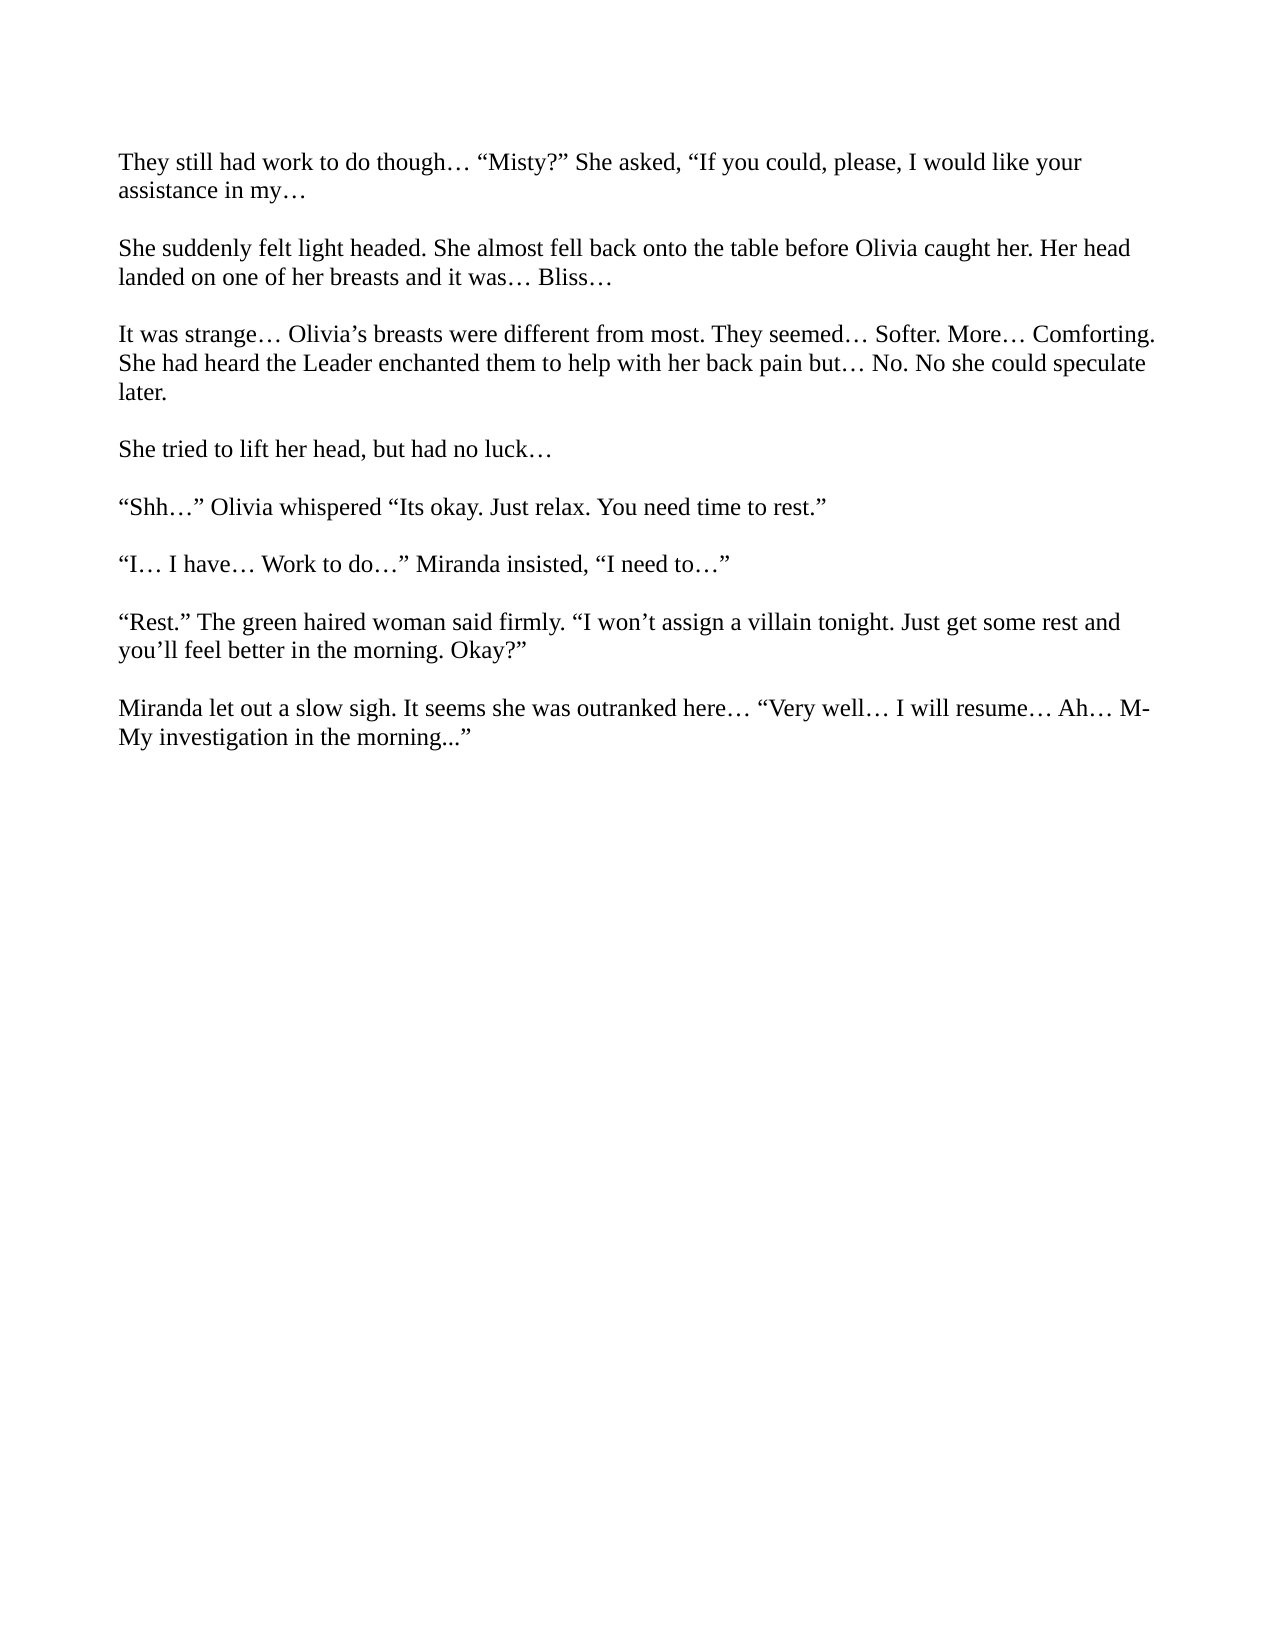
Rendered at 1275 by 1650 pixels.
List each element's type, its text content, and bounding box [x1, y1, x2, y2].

text She tried to lift her head, but had no luck… [118, 434, 1157, 463]
text Miranda let out a slow sigh. It seems she was outranked here… “Very well… I will resume… Ah… M-My investigation in the morning...” [118, 693, 1157, 751]
text She suddenly felt light headed. She almost fell back onto the table before Olivia caught her. Her head landed on one of her breasts and it was… Bliss… [118, 233, 1157, 291]
text It was strange… Olivia’s breasts were different from most. They seemed… Softer. More… Comforting. She had heard the Leader enchanted them to help with her back pain but… No. No she could speculate later. [118, 319, 1157, 406]
text “I… I have… Work to do…” Miranda insisted, “I need to…” [118, 549, 1157, 578]
text “Rest.” The green haired woman said firmly. “I won’t assign a villain tonight. Just get some rest and you’ll feel better in the morning. Okay?” [118, 607, 1157, 664]
text They still had work to do though… “Misty?” She asked, “If you could, please, I would like your assistance in my… [118, 147, 1157, 204]
text “Shh…” Olivia whispered “Its okay. Just relax. You need time to rest.” [118, 492, 1157, 521]
